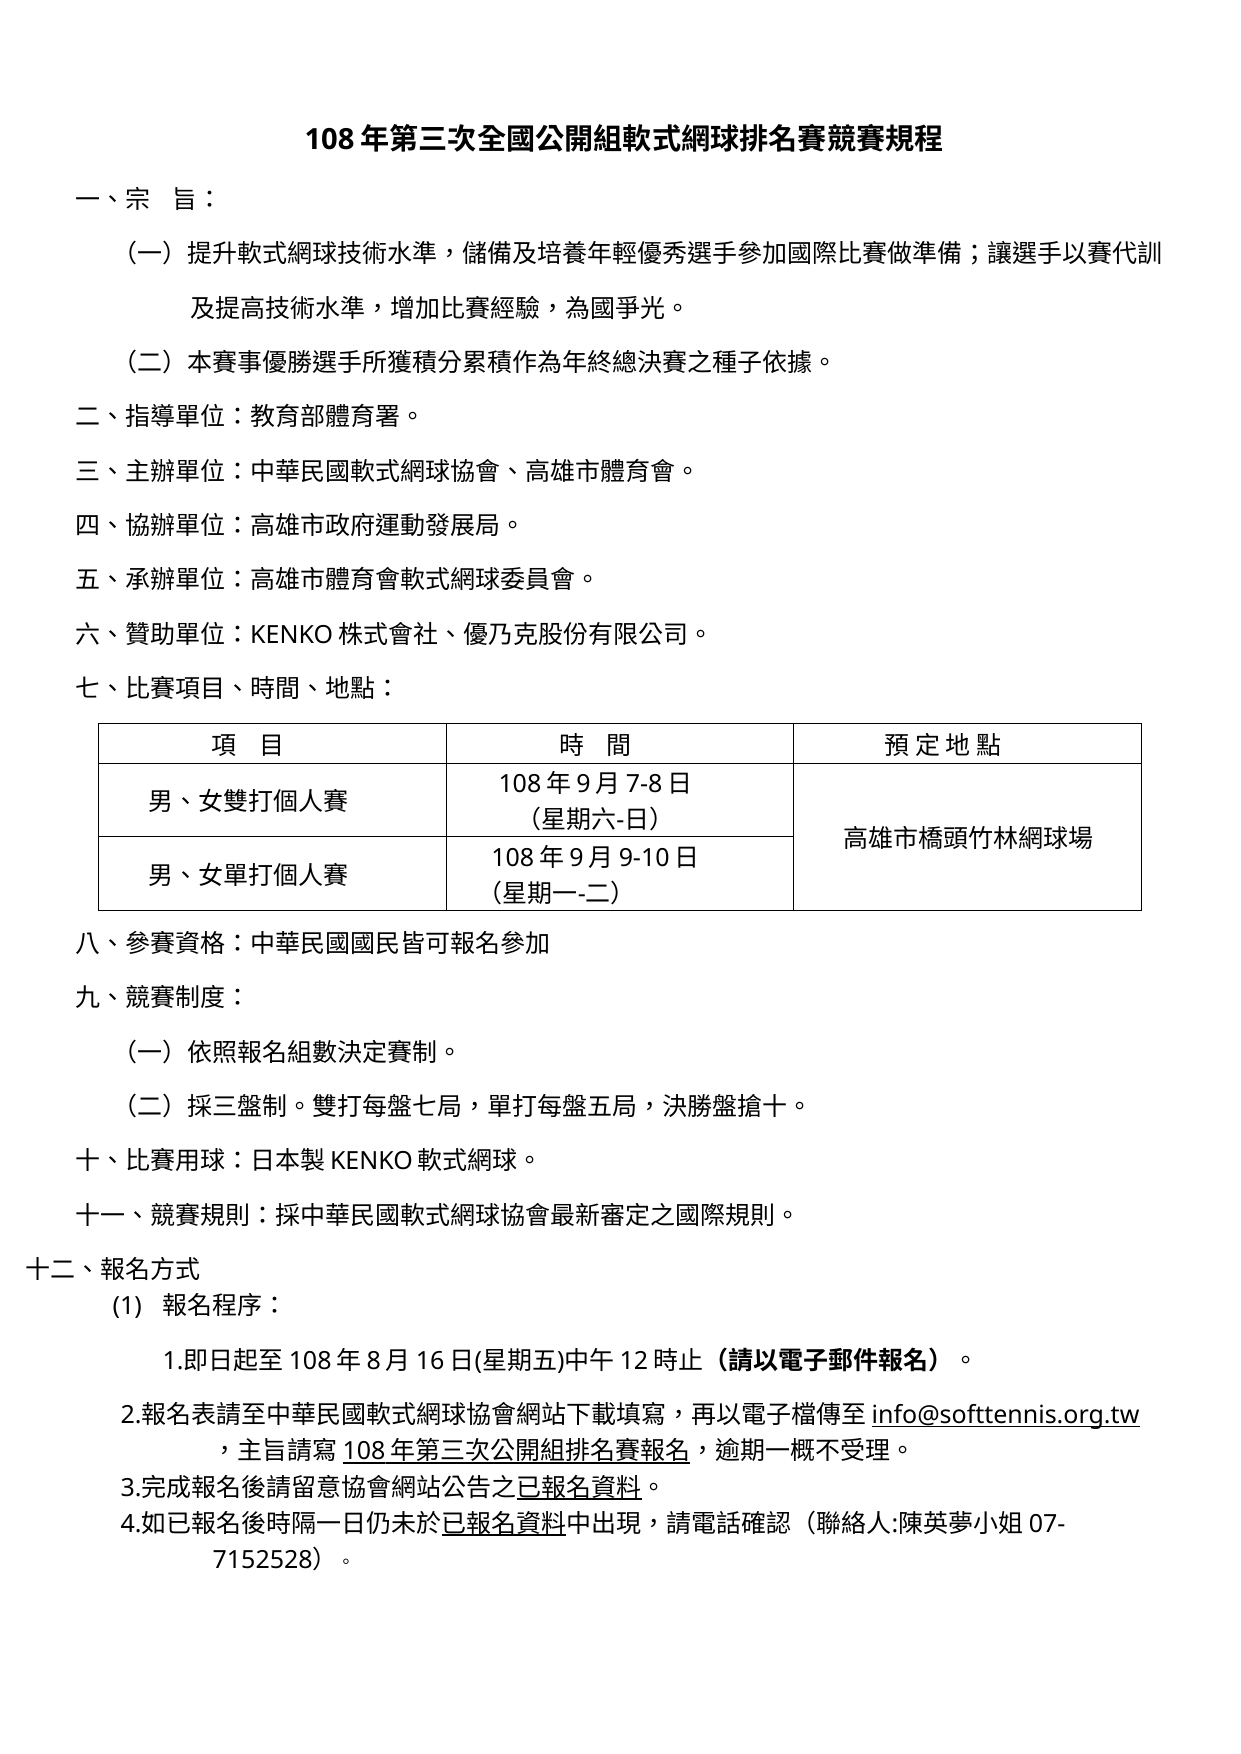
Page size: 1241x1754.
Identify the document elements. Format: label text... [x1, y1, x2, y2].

table_header 時 間 [447, 724, 793, 763]
text 二、指導單位：教育部體育署。 [75, 397, 1165, 433]
text 108年第三次全國公開組軟式網球排名賽競賽規程 [75, 114, 1165, 158]
text 十一、競賽規則：採中華民國軟式網球協會最新審定之國際規則。 [75, 1195, 1115, 1231]
text 一、宗 旨： [75, 179, 1165, 216]
text （一）依照報名組數決定賽制。 [75, 1032, 1115, 1068]
table_cell 男、女雙打個人賽 [99, 764, 446, 836]
text （一）提升軟式網球技術水準，儲備及培養年輕優秀選手參加國際比賽做準備；讓選手以賽代訓及提高技術水準，增加比賽經驗，為國爭光。 [112, 234, 1165, 324]
table_cell 108年9月9-10日 （星期一-二） [447, 837, 793, 910]
text 十二、報名方式 [25, 1249, 1165, 1286]
text 4.如已報名後時隔一日仍未於已報名資料中出現，請電話確認（聯絡人:陳英夢小姐 07-7152528）。 [75, 1503, 1165, 1576]
text 八、參賽資格：中華民國國民皆可報名參加 [75, 923, 1115, 959]
text 十、比賽用球：日本製KENKO軟式網球。 [75, 1141, 1115, 1177]
text （二）本賽事優勝選手所獲積分累積作為年終總決賽之種子依據。 [112, 342, 1165, 379]
text （二）採三盤制。雙打每盤七局，單打每盤五局，決勝盤搶十。 [75, 1086, 1115, 1123]
table_cell 男、女單打個人賽 [99, 837, 446, 910]
text 1.即日起至108年8月16日(星期五)中午12時止（請以電子郵件報名）。 [162, 1340, 1165, 1376]
text 3.完成報名後請留意協會網站公告之已報名資料。 [75, 1467, 1165, 1503]
text 三、主辦單位：中華民國軟式網球協會、高雄市體育會。 [75, 451, 1165, 487]
table_header 預 定 地 點 [794, 724, 1141, 763]
table_header 項 目 [99, 724, 446, 763]
text 七、比賽項目、時間、地點： [75, 669, 1165, 705]
text 六、贊助單位：KENKO株式會社、優乃克股份有限公司。 [75, 614, 1165, 651]
table_cell 高雄市橋頭竹林網球場 [794, 764, 1141, 910]
text 2.報名表請至中華民國軟式網球協會網站下載填寫，再以電子檔傳至info@softtennis.org.tw ，主旨請寫108年第三次公開組排名賽報名，逾期一概不受理。 [75, 1394, 1165, 1467]
text 九、競賽制度： [75, 978, 1115, 1014]
text 四、協辦單位：高雄市政府運動發展局。 [75, 506, 1165, 542]
list 報名程序： [112, 1286, 1165, 1322]
table_cell 108年9月7-8日 （星期六-日） [447, 764, 793, 836]
text 五、承辦單位：高雄市體育會軟式網球委員會。 [75, 560, 1165, 596]
